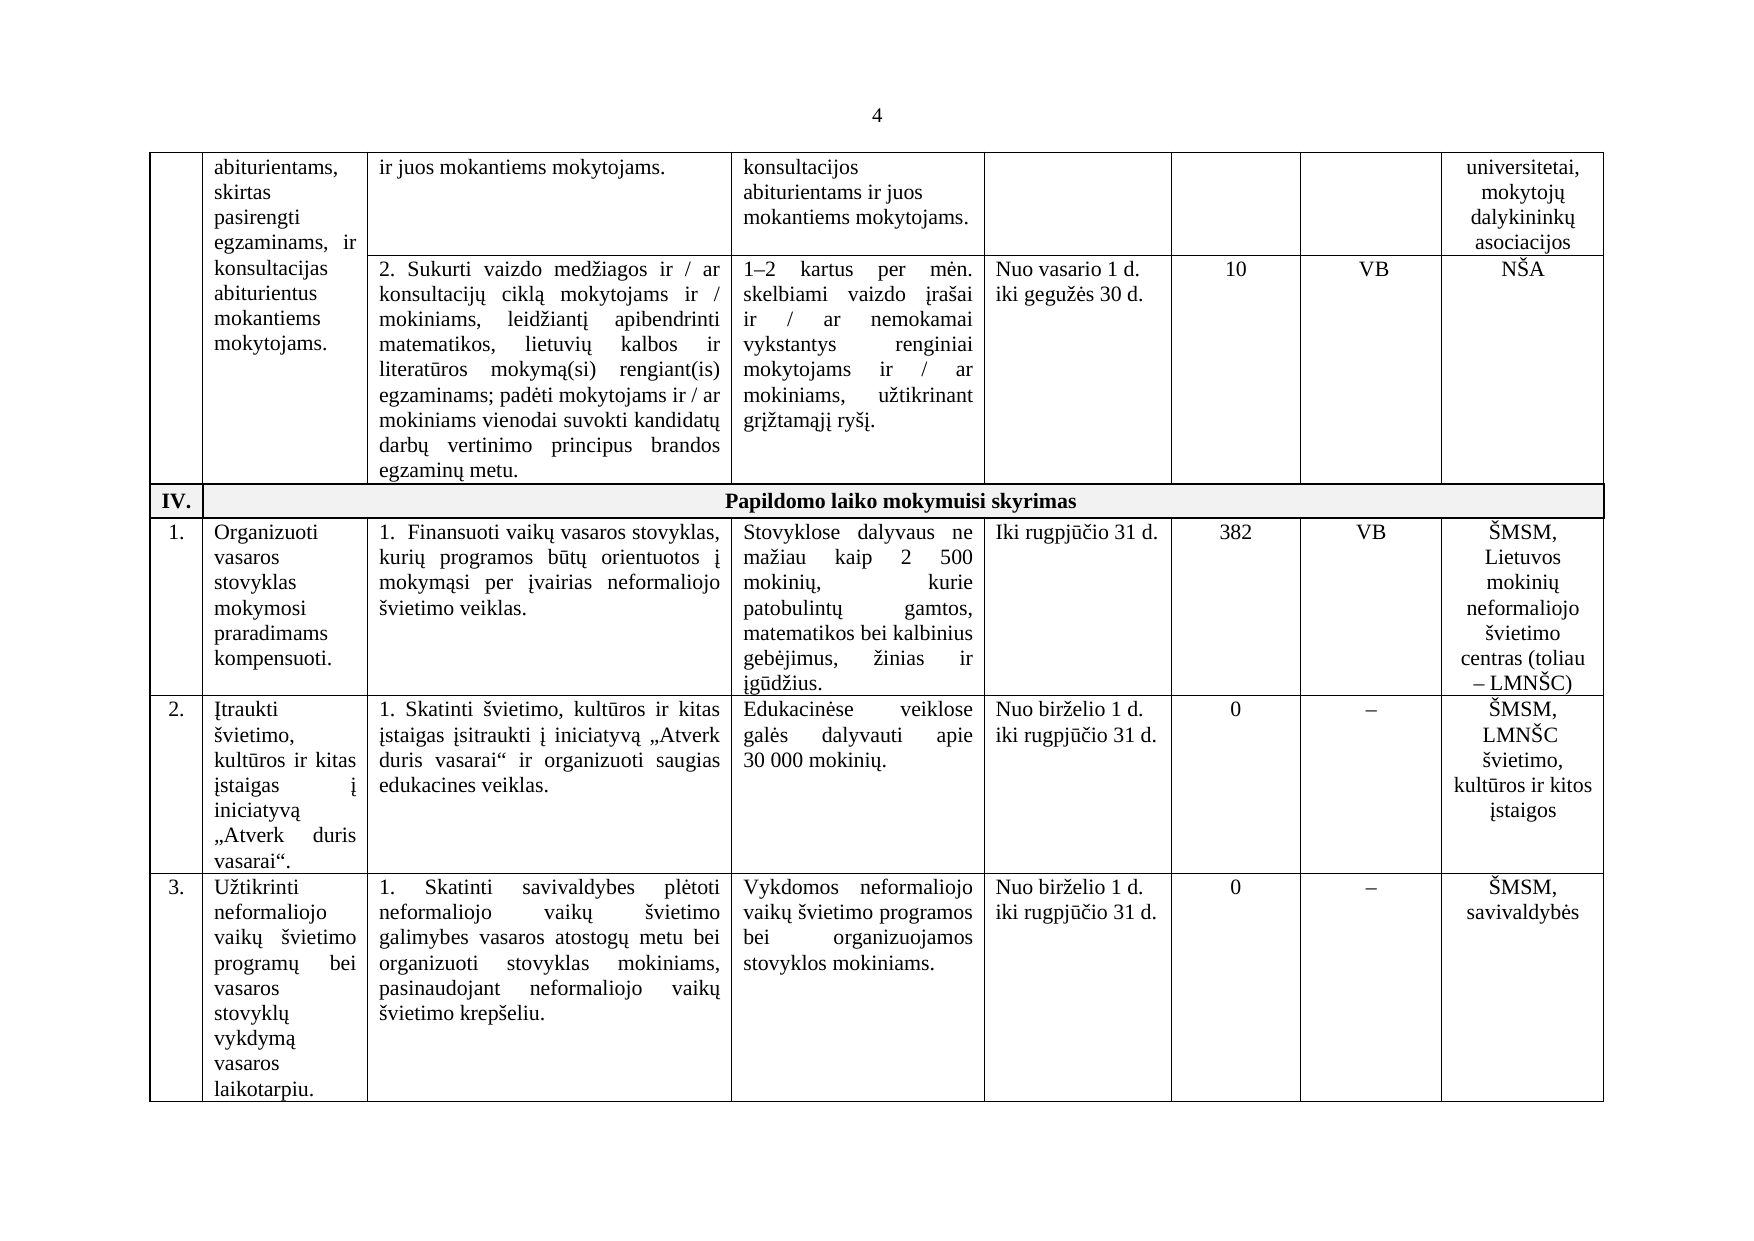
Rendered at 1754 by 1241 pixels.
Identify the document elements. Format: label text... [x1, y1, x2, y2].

table_cell Edukacinėse veiklose galės dalyvauti apie 30 000 mokinių. [732, 696, 984, 873]
table_cell universitetai, mokytojų dalykininkų asociacijos [1442, 153, 1603, 254]
table_cell Įtraukti švietimo, kultūros ir kitas įstaigas į iniciatyvą „Atverk duris vasarai“. [203, 696, 367, 873]
table_cell 1. [151, 519, 202, 695]
table_cell Stovyklose dalyvaus ne mažiau kaip 2 500 mokinių, kurie patobulintų gamtos, matematikos bei kalbinius gebėjimus, žinias ir įgūdžius. [732, 519, 984, 695]
table_cell NŠA [1442, 256, 1603, 482]
table_cell konsultacijos abiturientams ir juos mokantiems mokytojams. [732, 153, 984, 254]
table_cell 1. Skatinti švietimo, kultūros ir kitas įstaigas įsitraukti į iniciatyvą „Atverk duris vasarai“ ir organizuoti saugias edukacines veiklas. [368, 696, 731, 873]
table_cell ŠMSM, LMNŠC švietimo, kultūros ir kitos įstaigos [1442, 696, 1603, 873]
table_cell Iki rugpjūčio 31 d. [985, 519, 1171, 695]
table_cell ŠMSM, savivaldybės [1442, 874, 1603, 1101]
table_cell Nuo birželio 1 d. iki rugpjūčio 31 d. [985, 874, 1171, 1101]
table_cell 1. Skatinti savivaldybes plėtoti neformaliojo vaikų švietimo galimybes vasaros atostogų metu bei organizuoti stovyklas mokiniams, pasinaudojant neformaliojo vaikų švietimo krepšeliu. [368, 874, 731, 1101]
table_cell IV. [151, 485, 202, 517]
table_cell [151, 153, 202, 482]
table_cell – [1301, 874, 1441, 1101]
table_cell [1301, 153, 1441, 254]
table_cell 2. [151, 696, 202, 873]
table_cell – [1301, 696, 1441, 873]
table_cell 2. Sukurti vaizdo medžiagos ir / ar konsultacijų ciklą mokytojams ir / mokiniams, leidžiantį apibendrinti matematikos, lietuvių kalbos ir literatūros mokymą(si) rengiant(is) egzaminams; padėti mokytojams ir / ar mokiniams vienodai suvokti kandidatų darbų vertinimo principus brandos egzaminų metu. [368, 256, 731, 482]
table_cell 0 [1172, 696, 1300, 873]
table_cell Organizuoti vasaros stovyklas mokymosi praradimams kompensuoti. [203, 519, 367, 695]
table_cell [1172, 153, 1300, 254]
table_cell Vykdomos neformaliojo vaikų švietimo programos bei organizuojamos stovyklos mokiniams. [732, 874, 984, 1101]
table_cell 0 [1172, 874, 1300, 1101]
table_cell VB [1301, 256, 1441, 482]
table_cell 10 [1172, 256, 1300, 482]
table_cell ŠMSM, Lietuvos mokinių neformaliojo švietimo centras (toliau – LMNŠC) [1442, 519, 1603, 695]
table_cell Užtikrinti neformaliojo vaikų švietimo programų bei vasaros stovyklų vykdymą vasaros laikotarpiu. [203, 874, 367, 1101]
table_cell abiturientams, skirtas pasirengti egzaminams, ir konsultacijas abiturientus mokantiems mokytojams. [203, 153, 367, 482]
table_cell [985, 153, 1171, 254]
table_cell ir juos mokantiems mokytojams. [368, 153, 731, 254]
table_cell 382 [1172, 519, 1300, 695]
table_cell Nuo birželio 1 d. iki rugpjūčio 31 d. [985, 696, 1171, 873]
table_cell Papildomo laiko mokymuisi skyrimas [204, 485, 1603, 517]
table_cell 3. [151, 874, 202, 1101]
table_cell 1–2 kartus per mėn. skelbiami vaizdo įrašai ir / ar nemokamai vykstantys renginiai mokytojams ir / ar mokiniams, užtikrinant grįžtamąjį ryšį. [732, 256, 984, 482]
table_cell VB [1301, 519, 1441, 695]
table_cell Nuo vasario 1 d. iki gegužės 30 d. [985, 256, 1171, 482]
table_cell 1. Finansuoti vaikų vasaros stovyklas, kurių programos būtų orientuotos į mokymąsi per įvairias neformaliojo švietimo veiklas. [368, 519, 731, 695]
